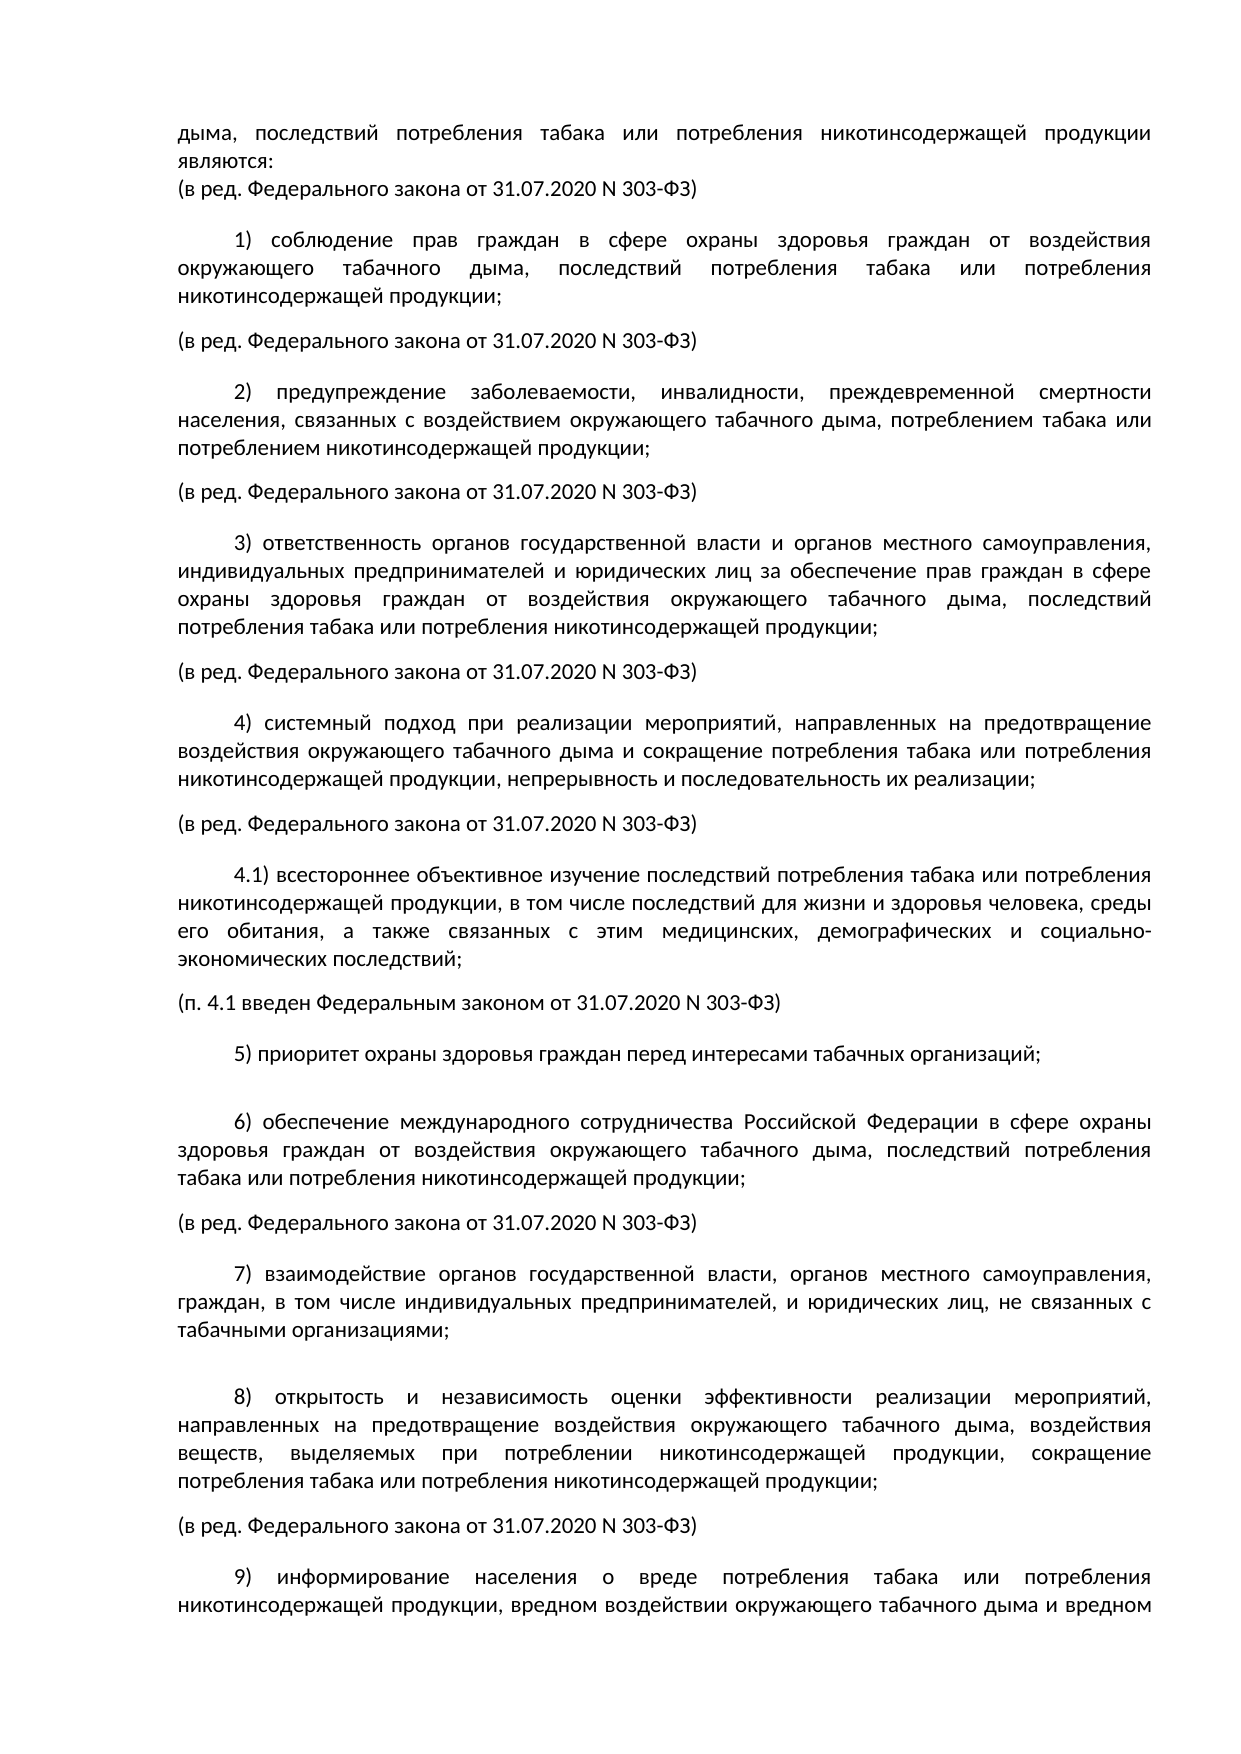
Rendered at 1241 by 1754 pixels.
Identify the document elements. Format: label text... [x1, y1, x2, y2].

text 8) открытость и независимость оценки эффективности реализации мероприятий, направленных на предотвращение воздействия окружающего табачного дыма, воздействия веществ, выделяемых при потреблении никотинсодержащей продукции, сокращение потребления табака или потребления никотинсодержащей продукции; [177, 1382, 1152, 1494]
text 9) информирование населения о вреде потребления табака или потребления никотинсодержащей продукции, вредном воздействии окружающего табачного дыма и вредном [177, 1562, 1152, 1618]
text 6) обеспечение международного сотрудничества Российской Федерации в сфере охраны здоровья граждан от воздействия окружающего табачного дыма, последствий потребления табака или потребления никотинсодержащей продукции; [177, 1107, 1152, 1191]
text (в ред. Федерального закона от 31.07.2020 N 303-ФЗ) [177, 657, 1152, 685]
text дыма, последствий потребления табака или потребления никотинсодержащей продукции являются: [177, 118, 1152, 174]
text (в ред. Федерального закона от 31.07.2020 N 303-ФЗ) [177, 477, 1152, 506]
text 1) соблюдение прав граждан в сфере охраны здоровья граждан от воздействия окружающего табачного дыма, последствий потребления табака или потребления никотинсодержащей продукции; [177, 225, 1152, 309]
text 2) предупреждение заболеваемости, инвалидности, преждевременной смертности населения, связанных с воздействием окружающего табачного дыма, потреблением табака или потреблением никотинсодержащей продукции; [177, 377, 1152, 461]
text 4.1) всестороннее объективное изучение последствий потребления табака или потребления никотинсодержащей продукции, в том числе последствий для жизни и здоровья человека, среды его обитания, а также связанных с этим медицинских, демографических и социально-экономических последствий; [177, 860, 1152, 972]
text (в ред. Федерального закона от 31.07.2020 N 303-ФЗ) [177, 809, 1152, 837]
text (в ред. Федерального закона от 31.07.2020 N 303-ФЗ) [177, 174, 1152, 202]
text 4) системный подход при реализации мероприятий, направленных на предотвращение воздействия окружающего табачного дыма и сокращение потребления табака или потребления никотинсодержащей продукции, непрерывность и последовательность их реализации; [177, 708, 1152, 792]
text (в ред. Федерального закона от 31.07.2020 N 303-ФЗ) [177, 326, 1152, 354]
text 7) взаимодействие органов государственной власти, органов местного самоуправления, граждан, в том числе индивидуальных предпринимателей, и юридических лиц, не связанных с табачными организациями; [177, 1259, 1152, 1343]
text (в ред. Федерального закона от 31.07.2020 N 303-ФЗ) [177, 1511, 1152, 1539]
text (п. 4.1 введен Федеральным законом от 31.07.2020 N 303-ФЗ) [177, 988, 1152, 1017]
text 5) приоритет охраны здоровья граждан перед интересами табачных организаций; [177, 1039, 1152, 1067]
text (в ред. Федерального закона от 31.07.2020 N 303-ФЗ) [177, 1208, 1152, 1236]
text 3) ответственность органов государственной власти и органов местного самоуправления, индивидуальных предпринимателей и юридических лиц за обеспечение прав граждан в сфере охраны здоровья граждан от воздействия окружающего табачного дыма, последствий потребления табака или потребления никотинсодержащей продукции; [177, 528, 1152, 641]
